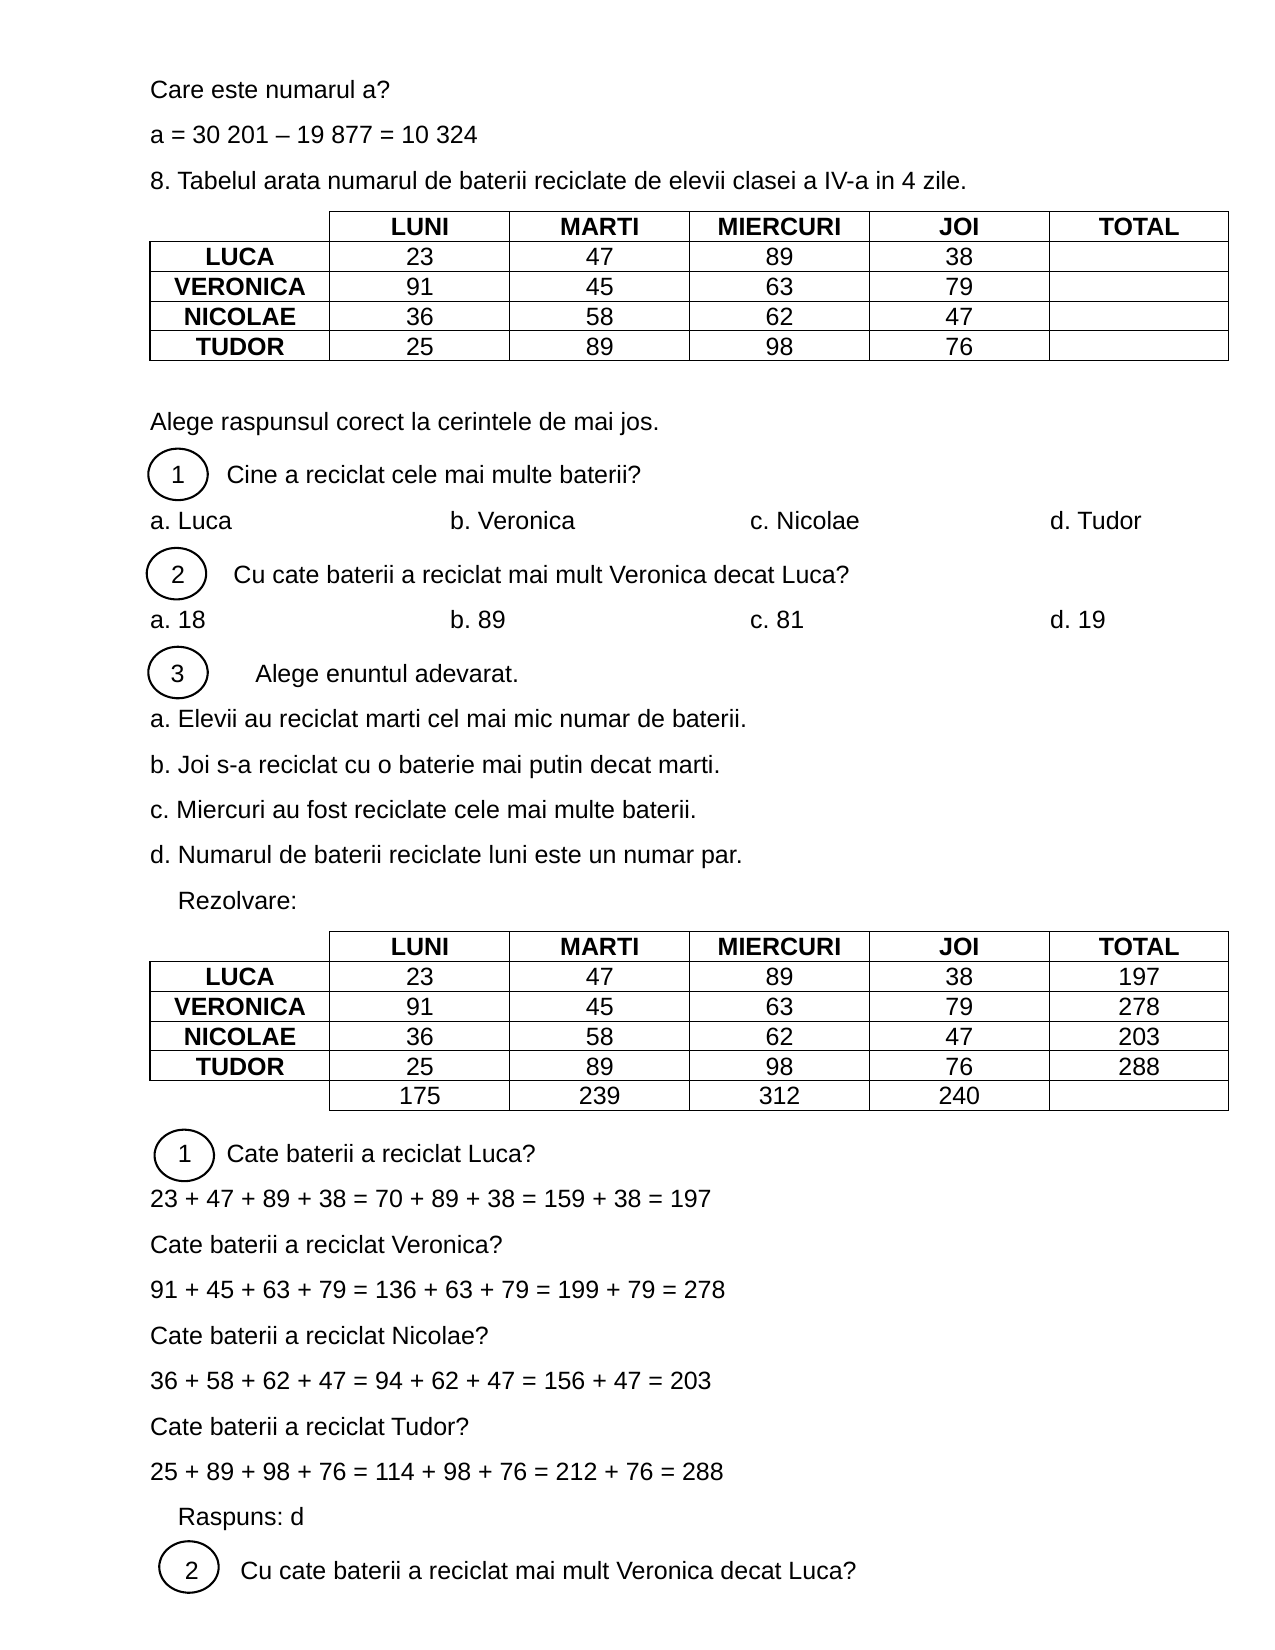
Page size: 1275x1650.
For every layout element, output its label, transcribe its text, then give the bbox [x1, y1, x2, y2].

table_cell 25 [330, 1051, 509, 1080]
text Alege raspunsul corect la cerintele de mai jos. [150, 407, 1230, 435]
table_cell 47 [870, 302, 1049, 330]
text Raspuns: d [150, 1502, 1230, 1531]
text 2 Cu cate baterii a reciclat mai mult Veronica decat Luca? [213, 1556, 1230, 1585]
table_cell 89 [510, 331, 689, 360]
table_cell 89 [690, 962, 869, 991]
table_header MARTI [510, 932, 689, 961]
text 23 + 47 + 89 + 38 = 70 + 89 + 38 = 159 + 38 = 197 [150, 1184, 1230, 1213]
list Alege enuntul adevarat. [205, 659, 1230, 687]
table_cell 288 [1050, 1051, 1228, 1080]
table_cell [1050, 331, 1228, 360]
table_cell 36 [330, 1022, 509, 1050]
text Cate baterii a reciclat Tudor? [150, 1412, 1230, 1440]
text c. Miercuri au fost reciclate cele mai multe baterii. [150, 795, 1230, 824]
table_cell 239 [510, 1081, 689, 1110]
table_cell 47 [870, 1022, 1049, 1050]
text Cate baterii a reciclat Nicolae? [150, 1321, 1230, 1349]
table_cell 91 [330, 272, 509, 301]
table_cell 197 [1050, 962, 1228, 991]
text 1 Cine a reciclat cele mai multe baterii? [205, 460, 1230, 489]
text Rezolvare: [150, 886, 1230, 914]
table_cell 175 [330, 1081, 509, 1110]
text Cate baterii a reciclat Veronica? [150, 1230, 1230, 1259]
table_cell [1050, 1081, 1228, 1110]
table_cell 240 [870, 1081, 1049, 1110]
table_cell 79 [870, 992, 1049, 1021]
table_cell 76 [870, 1051, 1049, 1080]
text b. Joi s-a reciclat cu o baterie mai putin decat marti. [150, 749, 1230, 778]
text a. Elevii au reciclat marti cel mai mic numar de baterii. [150, 704, 1230, 733]
table_header MARTI [510, 212, 689, 241]
table_cell NICOLAE [151, 1022, 329, 1050]
table_cell VERONICA [151, 272, 329, 301]
text 36 + 58 + 62 + 47 = 94 + 62 + 47 = 156 + 47 = 203 [150, 1366, 1230, 1395]
table_cell 89 [690, 242, 869, 271]
table_cell 23 [330, 962, 509, 991]
table_cell 76 [870, 331, 1049, 360]
table_header TOTAL [1050, 212, 1228, 241]
table_cell 45 [510, 992, 689, 1021]
table_header JOI [870, 212, 1049, 241]
text 25 + 89 + 98 + 76 = 114 + 98 + 76 = 212 + 76 = 288 [150, 1457, 1230, 1486]
table_cell NICOLAE [151, 302, 329, 330]
table_cell 38 [870, 242, 1049, 271]
table_header [150, 931, 329, 961]
table_cell 98 [690, 331, 869, 360]
table_cell 91 [330, 992, 509, 1021]
table_header TOTAL [1050, 932, 1228, 961]
table_cell 89 [510, 1051, 689, 1080]
table_cell 36 [330, 302, 509, 330]
table_cell VERONICA [151, 992, 329, 1021]
table_cell 63 [690, 992, 869, 1021]
table_cell 23 [330, 242, 509, 271]
table_cell [150, 1081, 329, 1110]
table_header MIERCURI [690, 932, 869, 961]
table_cell 98 [690, 1051, 869, 1080]
table_cell 203 [1050, 1022, 1228, 1050]
text 8. Tabelul arata numarul de baterii reciclate de elevii clasei a IV-a in 4 zile. [150, 166, 1230, 194]
table_cell 47 [510, 962, 689, 991]
table_header MIERCURI [690, 212, 869, 241]
table_header LUNI [330, 932, 509, 961]
table_cell 62 [690, 1022, 869, 1050]
table_cell 38 [870, 962, 1049, 991]
table_cell TUDOR [151, 1051, 329, 1080]
text d. Numarul de baterii reciclate luni este un numar par. [150, 840, 1230, 869]
table_cell 278 [1050, 992, 1228, 1021]
text 1 Cate baterii a reciclat Luca? [210, 1139, 1230, 1168]
table_cell 45 [510, 272, 689, 301]
text a. Luca b. Veronica c. Nicolae d. Tudor [150, 506, 1230, 534]
table_cell [1050, 272, 1228, 301]
table_cell LUCA [151, 242, 329, 271]
table_cell 62 [690, 302, 869, 330]
table_cell 79 [870, 272, 1049, 301]
table_cell [1050, 302, 1228, 330]
table_header LUNI [330, 212, 509, 241]
text a = 30 201 – 19 877 = 10 324 [150, 120, 1230, 149]
text Care este numarul a? [150, 75, 1230, 104]
table_cell 58 [510, 1022, 689, 1050]
table_cell 47 [510, 242, 689, 271]
text 91 + 45 + 63 + 79 = 136 + 63 + 79 = 199 + 79 = 278 [150, 1275, 1230, 1304]
table_header [150, 211, 329, 241]
table_cell [1050, 242, 1228, 271]
table_cell 312 [690, 1081, 869, 1110]
text 2 Cu cate baterii a reciclat mai mult Veronica decat Luca? [203, 559, 1230, 588]
text a. 18 b. 89 c. 81 d. 19 [150, 605, 1230, 634]
table_cell TUDOR [151, 331, 329, 360]
table_cell 63 [690, 272, 869, 301]
table_cell LUCA [151, 962, 329, 991]
table_cell 25 [330, 331, 509, 360]
table_cell 58 [510, 302, 689, 330]
table_header JOI [870, 932, 1049, 961]
